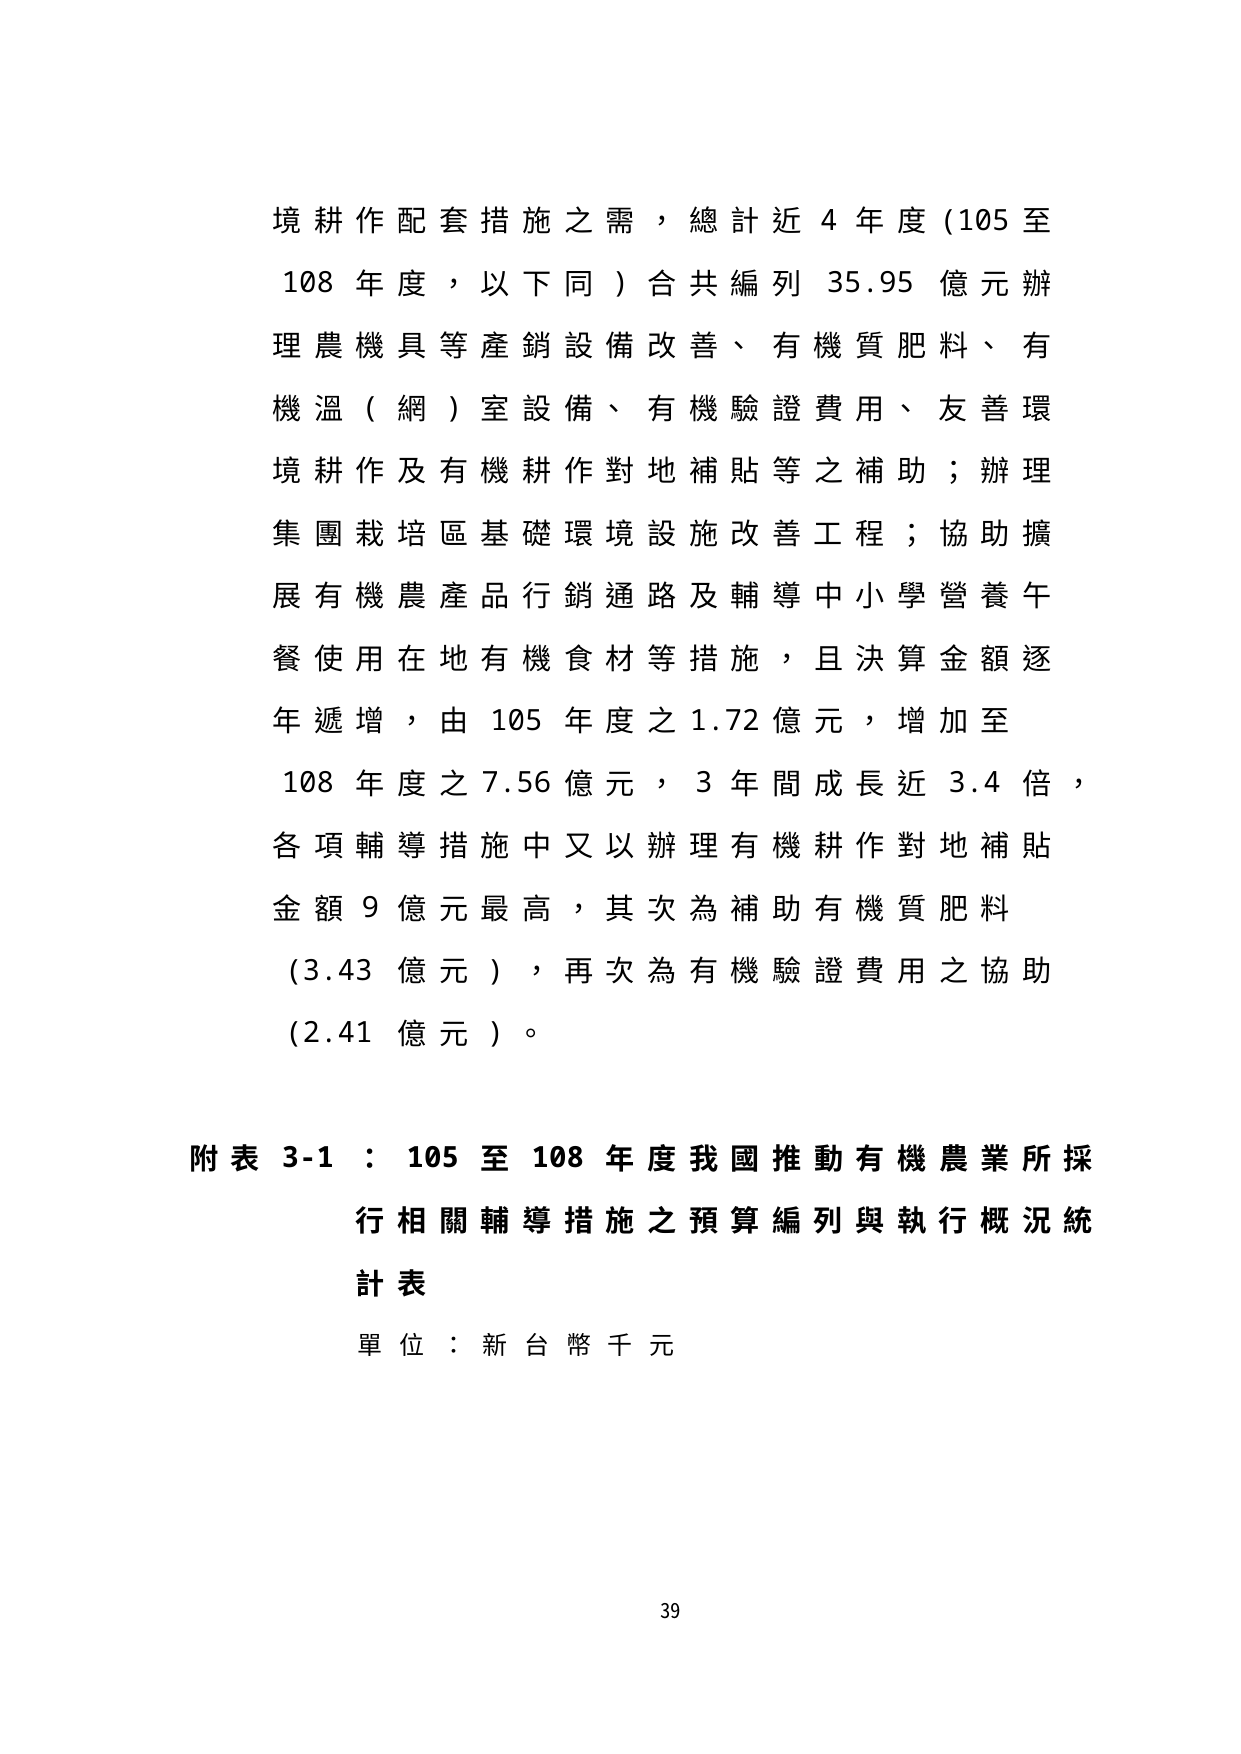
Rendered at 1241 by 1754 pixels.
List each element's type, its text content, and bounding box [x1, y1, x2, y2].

text 附表3-1：105至108年度我國推動有機農業所採行相關輔導措施之預算編列與執行概況統計表 單位：新台幣千元 [164, 1115, 1131, 1365]
text 承前開「近年我國為推動有機農業及友善環境耕作所採行之相關措施」所列及農委會所提供資料(詳附表3-1)，105至108年度中央政府分別於農糧署公務預算及農業特別收入基金之農業發展基金(以下簡稱農發基金)與農村再生基金(以下簡稱農再基金)，編列相關預算以支應推動有機農業及友善環境耕作配套措施之需，總計近4年度(105至108年度，以下同)合共編列35.95億元辦理農機具等產銷設備改善、有機質肥料、有機溫(網)室設備、有機驗證費用、友善環境耕作及有機耕作對地補貼等之補助；辦理集團栽培區基礎環境設施改善工程；協助擴展有機農產品行銷通路及輔導中小學營養午餐使用在地有機食材等措施，且決算金額逐年遞增，由105年度之1.72億元，增加至108年度之7.56億元，3年間成長近3.4倍，各項輔導措施中又以辦理有機耕作對地補貼金額9億元最高，其次為補助有機質肥料(3.43億元)，再次為有機驗證費用之協助(2.41億元)。 [242, 177, 1058, 1052]
